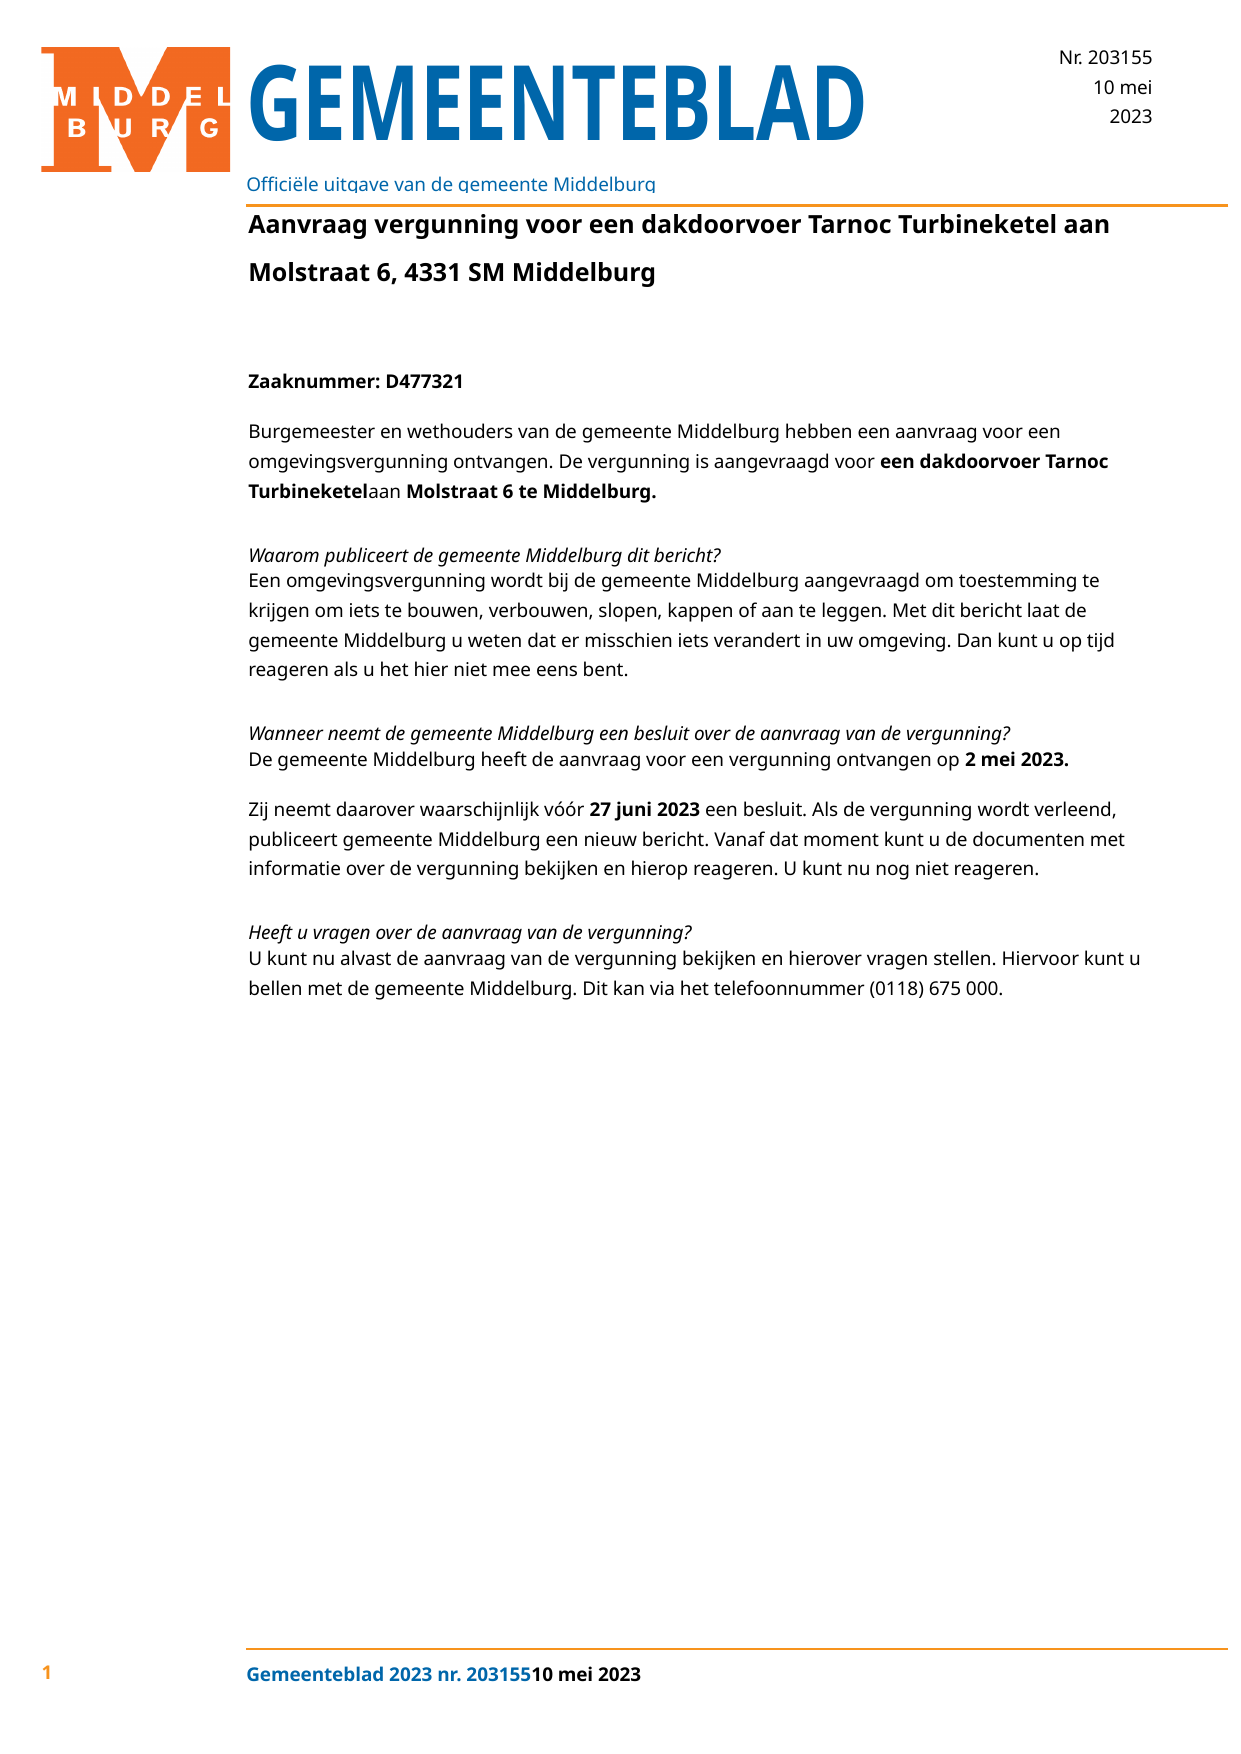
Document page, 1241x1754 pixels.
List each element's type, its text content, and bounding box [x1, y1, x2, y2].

text Waarom publiceert de gemeente Middelburg dit bericht? [248, 542, 1152, 568]
text Heeft u vragen over de aanvraag van de vergunning? [248, 919, 1152, 945]
text De gemeente Middelburg heeft de aanvraag voor een vergunning ontvangen op 2 mei 2023. [248, 746, 1152, 772]
text Een omgevingsvergunning wordt bij de gemeente Middelburg aangevraagd om toestemming te krijgen om iets te bouwen, verbouwen, slopen, kappen of aan te leggen. Met dit bericht laat de gemeente Middelburg u weten dat er misschien iets verandert in uw omgeving. Dan kunt u op tijd reageren als u het hier niet mee eens bent. [248, 568, 1152, 682]
text Burgemeester en wethouders van de gemeente Middelburg hebben een aanvraag voor een omgevingsvergunning ontvangen. De vergunning is aangevraagd voor een dakdoorvoer Tarnoc Turbineketelaan Molstraat 6 te Middelburg. [248, 419, 1152, 504]
text U kunt nu alvast de aanvraag van de vergunning bekijken en hierover vragen stellen. Hiervoor kunt u bellen met de gemeente Middelburg. Dit kan via het telefoonnummer (0118) 675 000. [248, 945, 1152, 1001]
picture [41, 47, 231, 172]
text Zij neemt daarover waarschijnlijk vóór 27 juni 2023 een besluit. Als de vergunning wordt verleend, publiceert gemeente Middelburg een nieuw bericht. Vanaf dat moment kunt u de documenten met informatie over de vergunning bekijken en hierop reageren. U kunt nu nog niet reageren. [248, 796, 1152, 881]
text Wanneer neemt de gemeente Middelburg een besluit over de aanvraag van de vergunning? [248, 720, 1152, 746]
text Zaaknummer: D477321 [248, 368, 1152, 394]
text Aanvraag vergunning voor een dakdoorvoer Tarnoc Turbineketel aan Molstraat 6, 4331 SM Middelburg [248, 207, 1152, 288]
